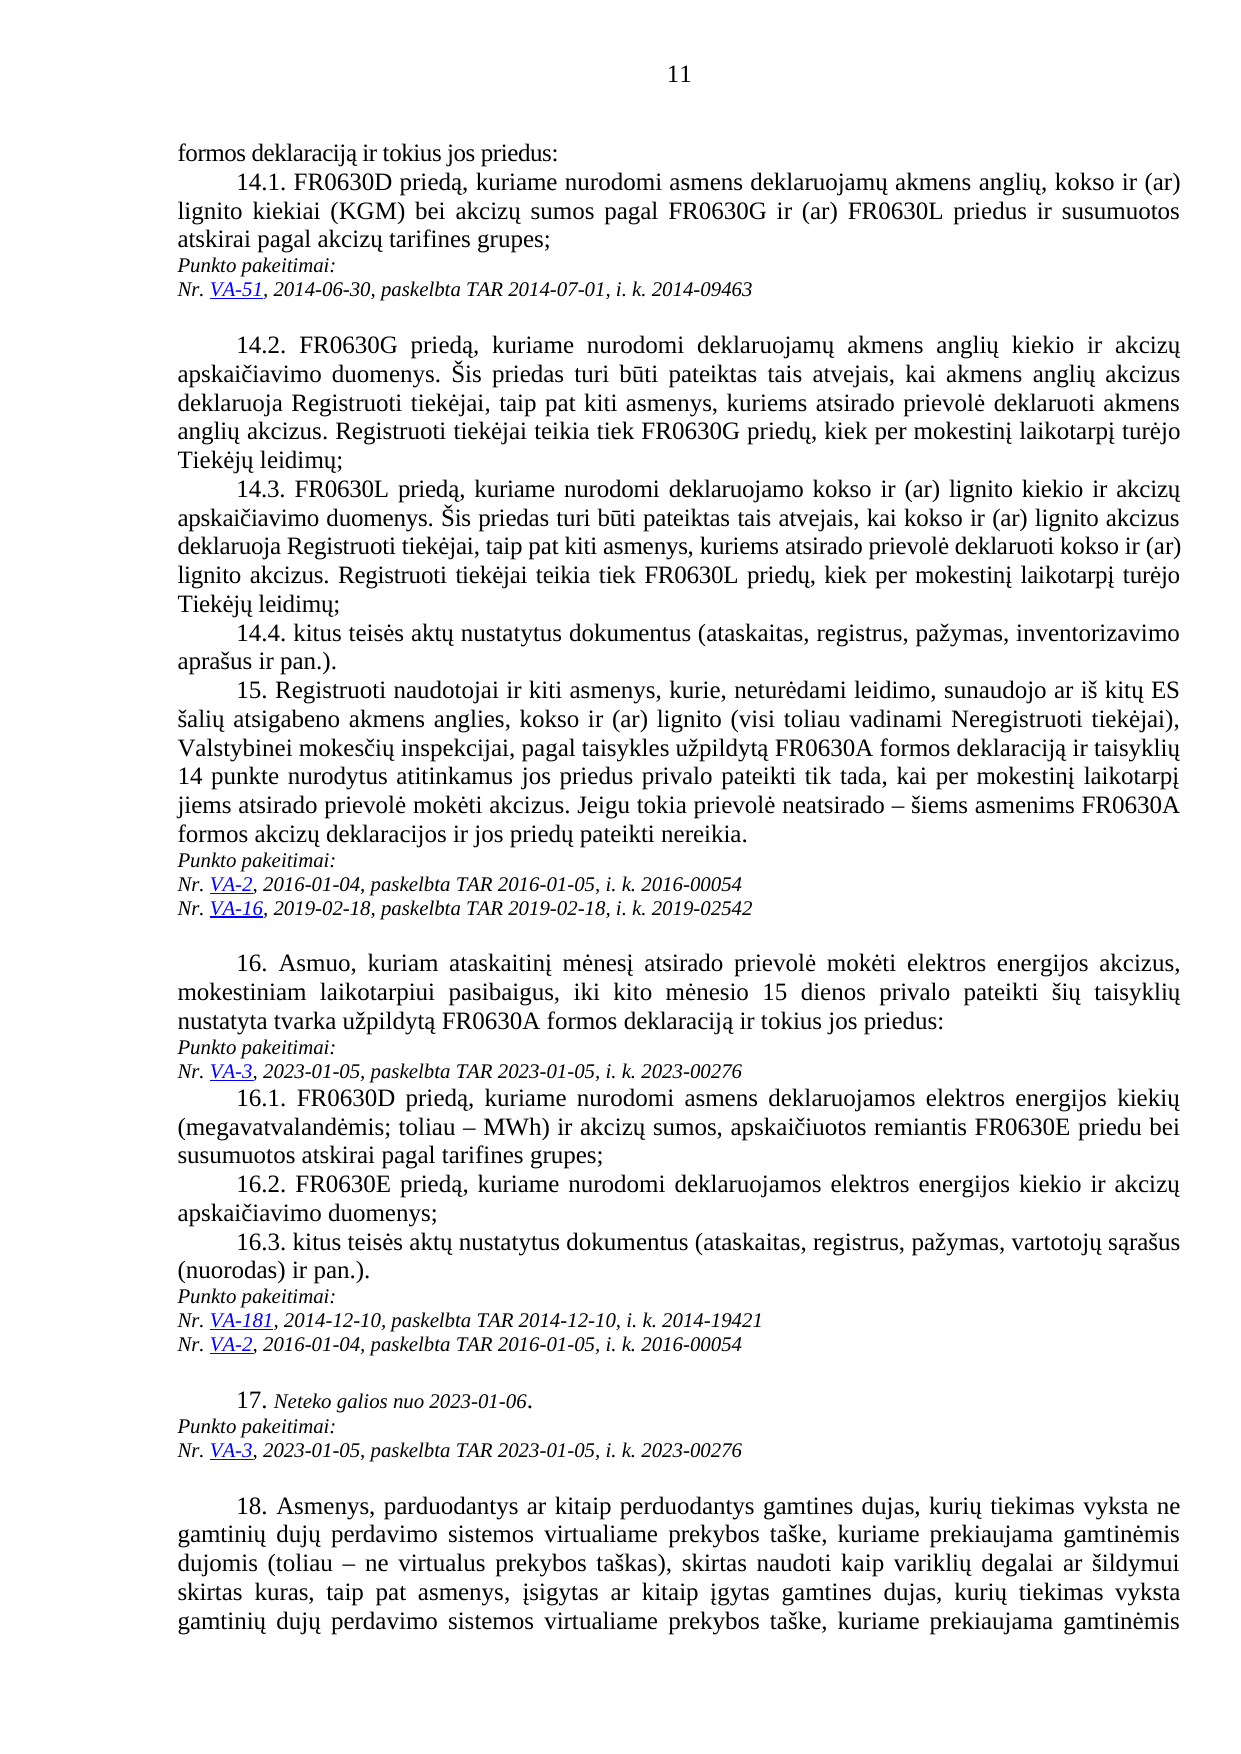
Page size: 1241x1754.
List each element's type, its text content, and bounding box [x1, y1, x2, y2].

text Nr. VA-3, 2023-01-05, paskelbta TAR 2023-01-05, i. k. 2023-00276 [177, 1438, 1181, 1462]
text 16. Asmuo, kuriam ataskaitinį mėnesį atsirado prievolė mokėti elektros energijos akcizus, mokestiniam laikotarpiui pasibaigus, iki kito mėnesio 15 dienos privalo pateikti šių taisyklių nustatyta tvarka užpildytą FR0630A formos deklaraciją ir tokius jos priedus: [177, 948, 1181, 1035]
text formos deklaraciją ir tokius jos priedus: [177, 138, 1181, 167]
text Nr. VA-16, 2019-02-18, paskelbta TAR 2019-02-18, i. k. 2019-02542 [177, 896, 1181, 920]
text Punkto pakeitimai: [177, 848, 1181, 872]
text Nr. VA-2, 2016-01-04, paskelbta TAR 2016-01-05, i. k. 2016-00054 [177, 872, 1181, 896]
text Punkto pakeitimai: [177, 1035, 1181, 1059]
text 17. Neteko galios nuo 2023-01-06. [177, 1385, 1181, 1414]
text Nr. VA-181, 2014-12-10, paskelbta TAR 2014-12-10, i. k. 2014-19421 [177, 1308, 1181, 1332]
text Nr. VA-51, 2014-06-30, paskelbta TAR 2014-07-01, i. k. 2014-09463 [177, 277, 1181, 301]
text 18. Asmenys, parduodantys ar kitaip perduodantys gamtines dujas, kurių tiekimas vyksta ne gamtinių dujų perdavimo sistemos virtualiame prekybos taške, kuriame prekiaujama gamtinėmis dujomis (toliau – ne virtualus prekybos taškas), skirtas naudoti kaip variklių degalai ar šildymui skirtas kuras, taip pat asmenys, įsigytas ar kitaip įgytas gamtines dujas, kurių tiekimas vyksta gamtinių dujų perdavimo sistemos virtualiame prekybos taške, kuriame prekiaujama gamtinėmis [177, 1491, 1181, 1634]
text Punkto pakeitimai: [177, 1414, 1181, 1438]
text 14.4. kitus teisės aktų nustatytus dokumentus (ataskaitas, registrus, pažymas, inventorizavimo aprašus ir pan.). [177, 618, 1181, 675]
text Punkto pakeitimai: [177, 253, 1181, 277]
text 14.2. FR0630G priedą, kuriame nurodomi deklaruojamų akmens anglių kiekio ir akcizų apskaičiavimo duomenys. Šis priedas turi būti pateiktas tais atvejais, kai akmens anglių akcizus deklaruoja Registruoti tiekėjai, taip pat kiti asmenys, kuriems atsirado prievolė deklaruoti akmens anglių akcizus. Registruoti tiekėjai teikia tiek FR0630G priedų, kiek per mokestinį laikotarpį turėjo Tiekėjų leidimų; [177, 330, 1181, 474]
text 14.1. FR0630D priedą, kuriame nurodomi asmens deklaruojamų akmens anglių, kokso ir (ar) lignito kiekiai (KGM) bei akcizų sumos pagal FR0630G ir (ar) FR0630L priedus ir susumuotos atskirai pagal akcizų tarifines grupes; [177, 167, 1181, 253]
text Punkto pakeitimai: [177, 1284, 1181, 1308]
text 16.2. FR0630E priedą, kuriame nurodomi deklaruojamos elektros energijos kiekio ir akcizų apskaičiavimo duomenys; [177, 1169, 1181, 1227]
text 16.3. kitus teisės aktų nustatytus dokumentus (ataskaitas, registrus, pažymas, vartotojų sąrašus (nuorodas) ir pan.). [177, 1227, 1181, 1284]
text Nr. VA-2, 2016-01-04, paskelbta TAR 2016-01-05, i. k. 2016-00054 [177, 1332, 1181, 1356]
text 14.3. FR0630L priedą, kuriame nurodomi deklaruojamo kokso ir (ar) lignito kiekio ir akcizų apskaičiavimo duomenys. Šis priedas turi būti pateiktas tais atvejais, kai kokso ir (ar) lignito akcizus deklaruoja Registruoti tiekėjai, taip pat kiti asmenys, kuriems atsirado prievolė deklaruoti kokso ir (ar) lignito akcizus. Registruoti tiekėjai teikia tiek FR0630L priedų, kiek per mokestinį laikotarpį turėjo Tiekėjų leidimų; [177, 474, 1181, 618]
text 16.1. FR0630D priedą, kuriame nurodomi asmens deklaruojamos elektros energijos kiekių (megavatvalandėmis; toliau – MWh) ir akcizų sumos, apskaičiuotos remiantis FR0630E priedu bei susumuotos atskirai pagal tarifines grupes; [177, 1083, 1181, 1169]
text 15. Registruoti naudotojai ir kiti asmenys, kurie, neturėdami leidimo, sunaudojo ar iš kitų ES šalių atsigabeno akmens anglies, kokso ir (ar) lignito (visi toliau vadinami Neregistruoti tiekėjai), Valstybinei mokesčių inspekcijai, pagal taisykles užpildytą FR0630A formos deklaraciją ir taisyklių 14 punkte nurodytus atitinkamus jos priedus privalo pateikti tik tada, kai per mokestinį laikotarpį jiems atsirado prievolė mokėti akcizus. Jeigu tokia prievolė neatsirado – šiems asmenims FR0630A formos akcizų deklaracijos ir jos priedų pateikti nereikia. [177, 675, 1181, 848]
text Nr. VA-3, 2023-01-05, paskelbta TAR 2023-01-05, i. k. 2023-00276 [177, 1059, 1181, 1083]
